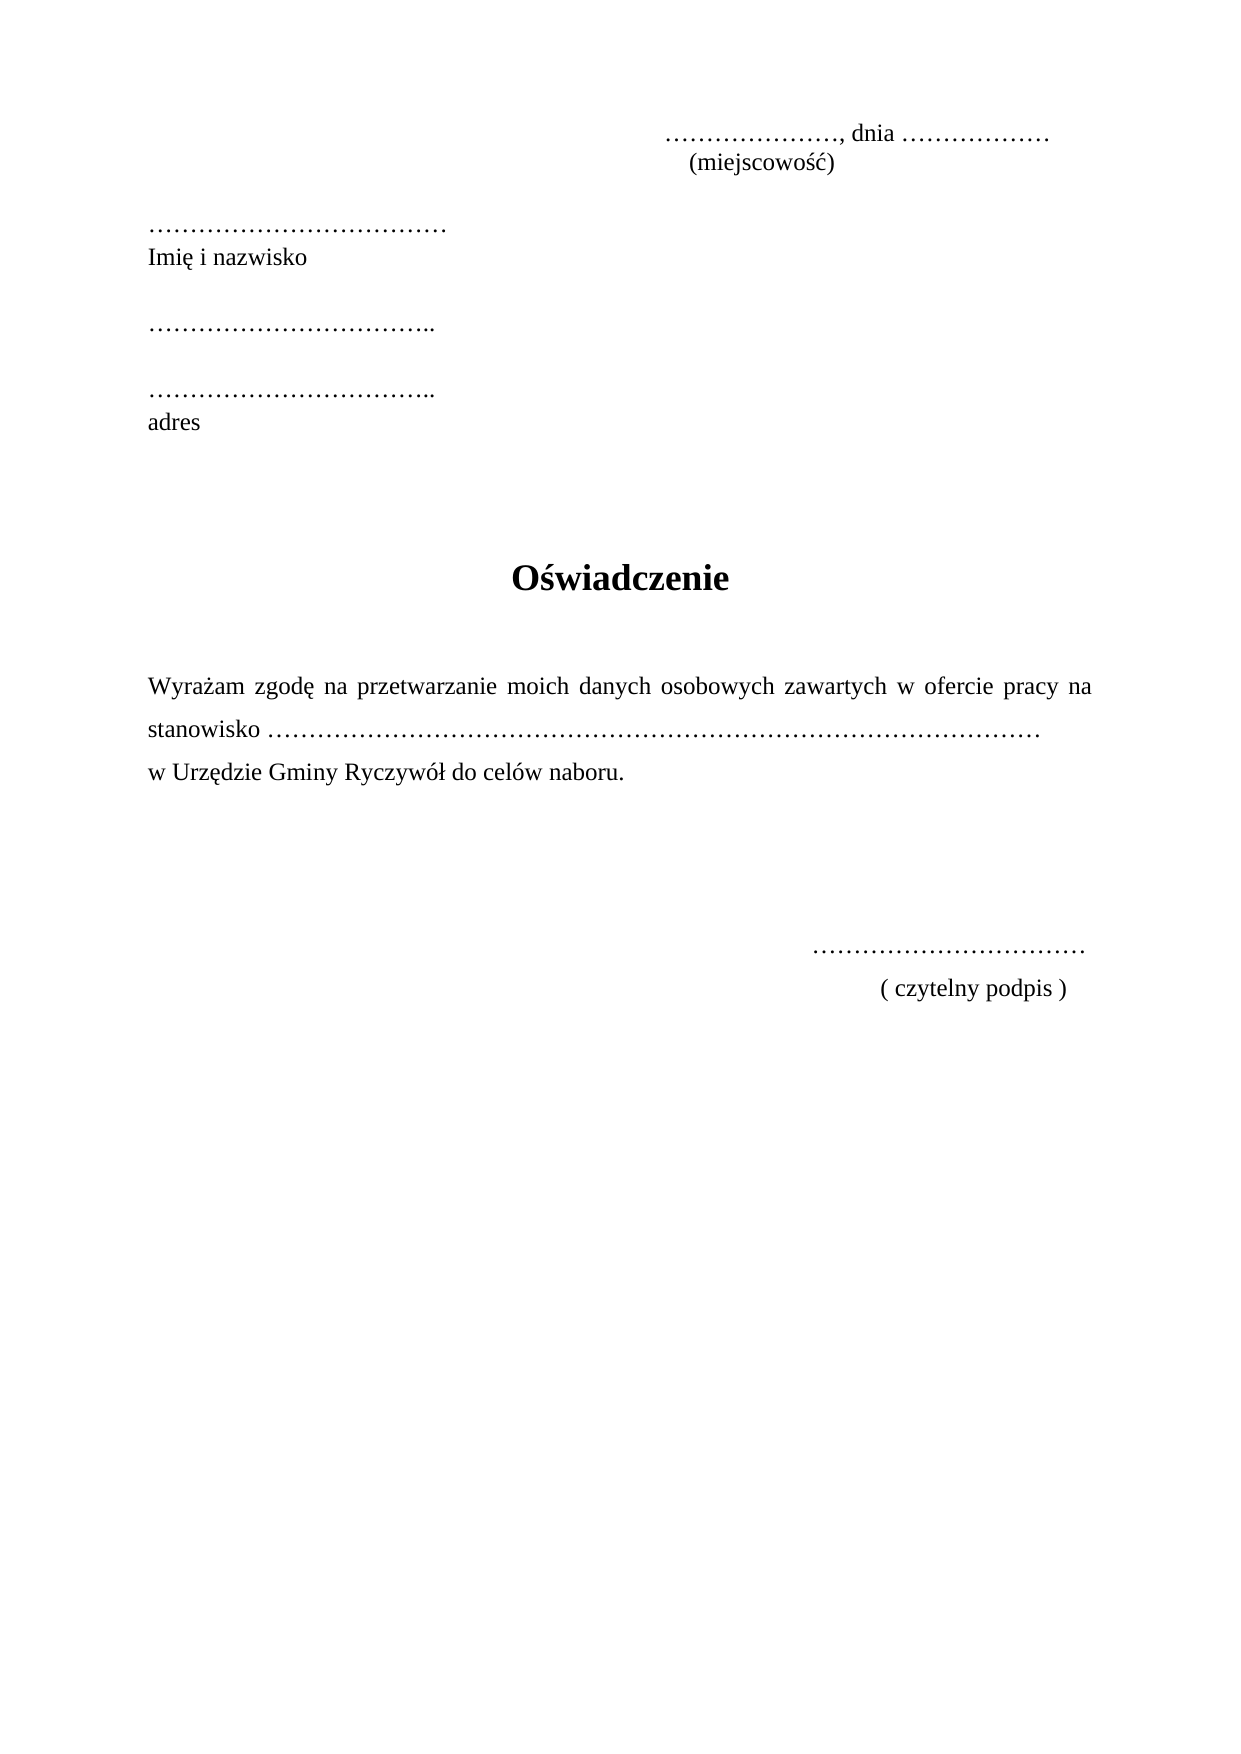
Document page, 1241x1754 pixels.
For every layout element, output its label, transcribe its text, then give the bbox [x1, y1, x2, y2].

text adres [148, 407, 1093, 436]
text …………………………… [148, 930, 1093, 959]
text Wyrażam zgodę na przetwarzanie moich danych osobowych zawartych w ofercie pracy na stanowisko ………………………………………………………………………………… [148, 671, 1093, 743]
text …………………, dnia ……………… (miejscowość) [148, 118, 1093, 176]
text w Urzędzie Gminy Ryczywół do celów naboru. [148, 757, 1093, 786]
text Oświadczenie [148, 556, 1093, 599]
text …………………………….. [148, 308, 1093, 337]
text …………………………….. [148, 374, 1093, 403]
text ( czytelny podpis ) [148, 973, 1093, 1002]
text ……………………………… [148, 209, 1093, 237]
text Imię i nazwisko [148, 242, 1093, 271]
